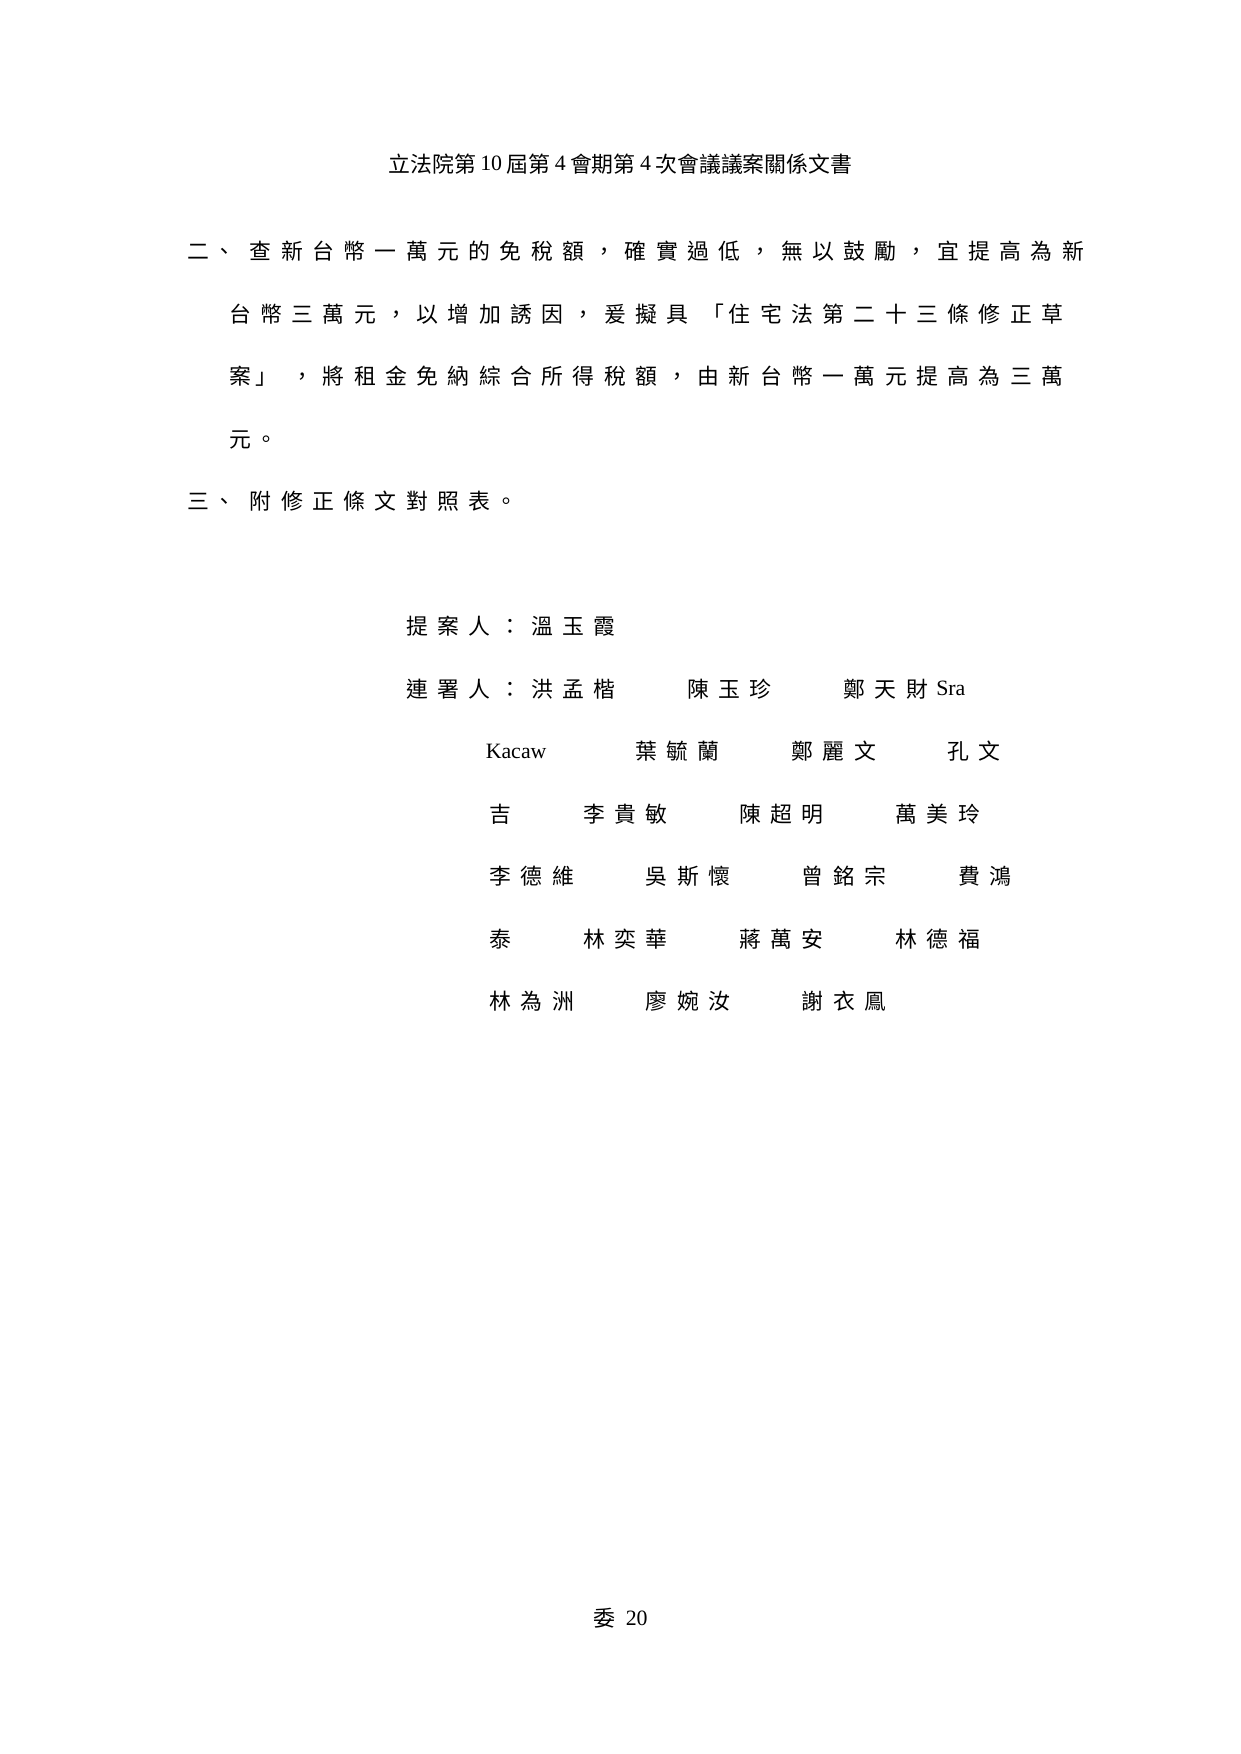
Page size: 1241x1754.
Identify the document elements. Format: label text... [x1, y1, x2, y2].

text 二、查新台幣一萬元的免稅額，確實過低，無以鼓勵，宜提高為新台幣三萬元，以增加誘因，爰擬具「住宅法第二十三條修正草案」，將租金免納綜合所得稅額，由新台幣一萬元提高為三萬元。 [173, 219, 1089, 469]
text 連署人：洪孟楷 陳玉珍 鄭天財Sra Kacaw 葉毓蘭 鄭麗文 孔文吉 李貴敏 陳超明 萬美玲 李德維 吳斯懷 曾銘宗 費鴻泰 林奕華 蔣萬安 林德福 林為洲 廖婉汝 謝衣鳯 [393, 656, 1023, 1031]
text 三、附修正條文對照表。 [173, 469, 1089, 531]
text 提案人：溫玉霞 [393, 594, 1023, 656]
